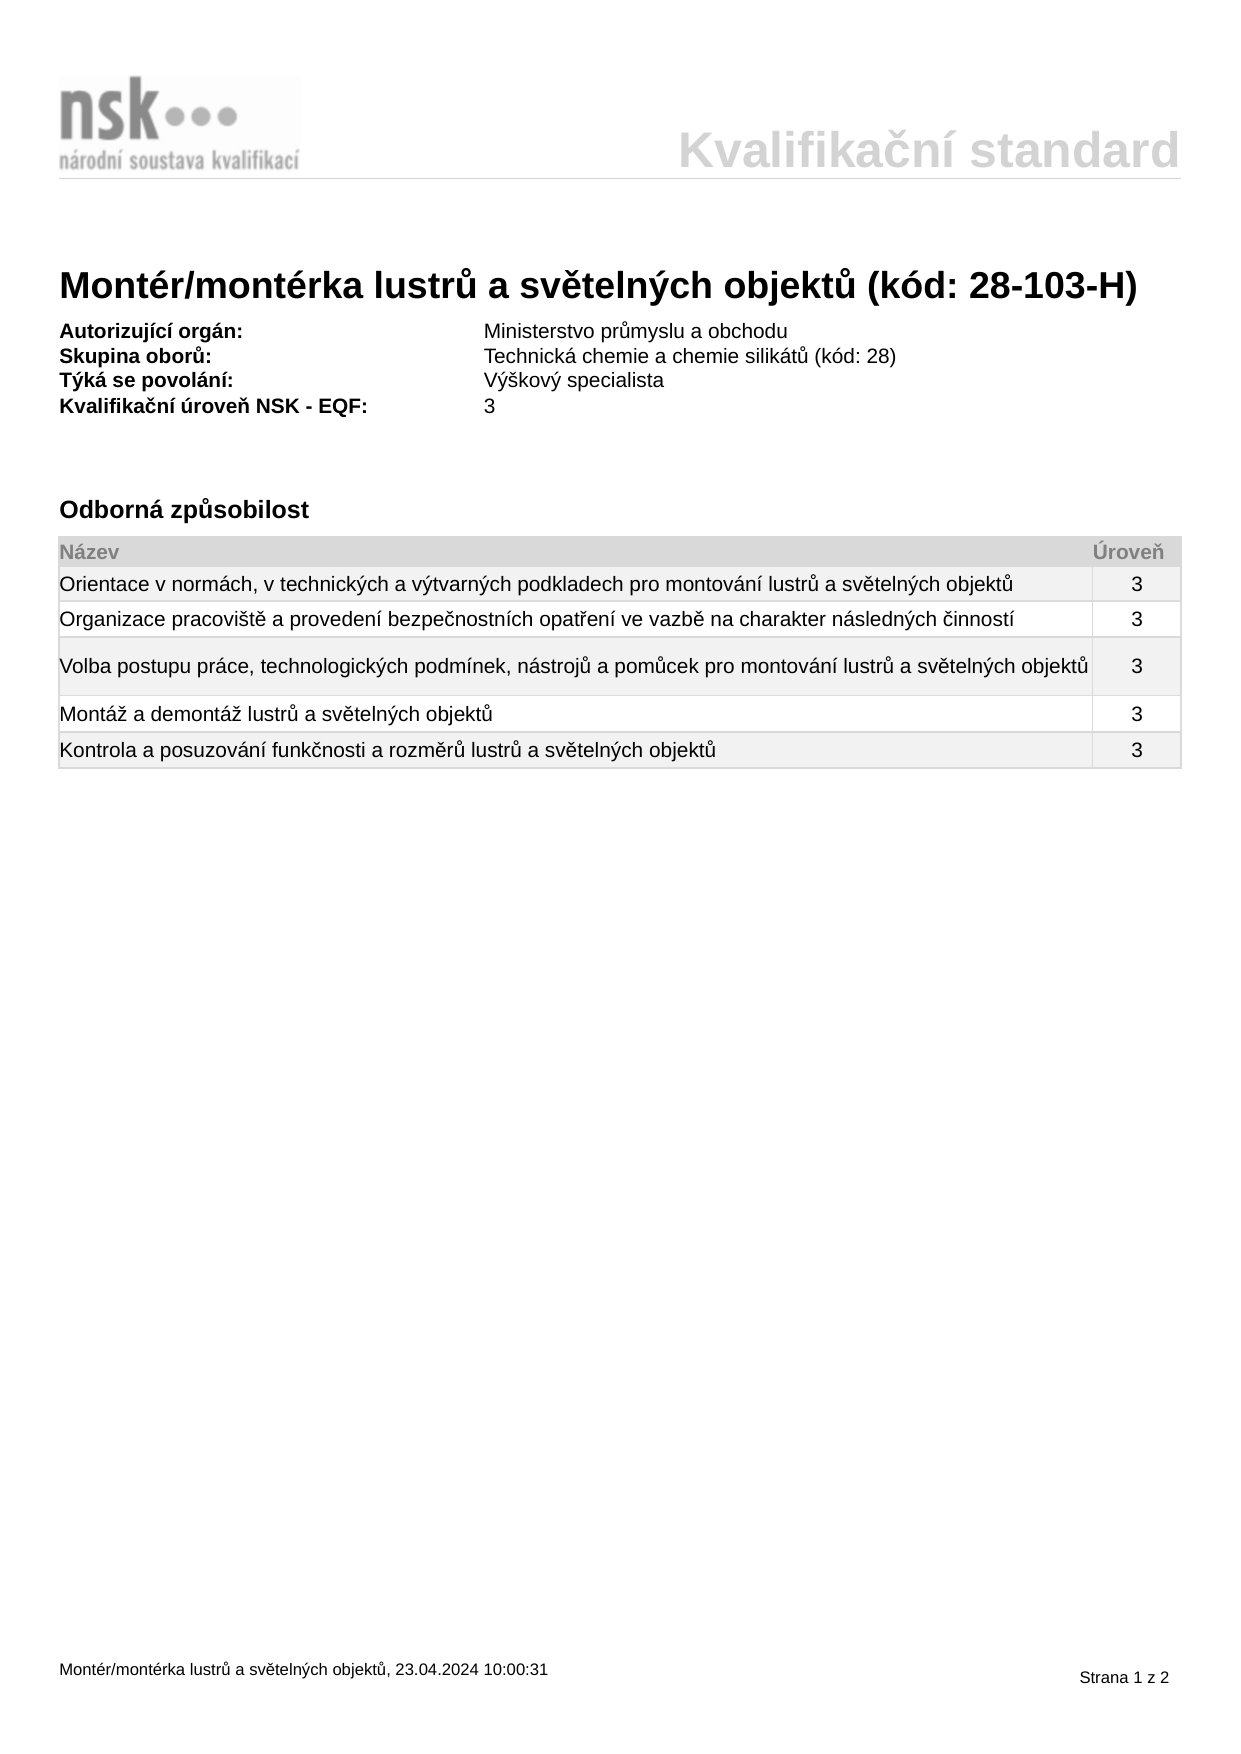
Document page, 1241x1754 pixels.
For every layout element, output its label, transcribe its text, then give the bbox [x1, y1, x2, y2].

table_cell [59, 1364, 483, 1659]
table_cell [862, 418, 1093, 489]
table_cell [59, 179, 1181, 196]
table_cell [484, 1364, 620, 1659]
table_header [621, 59, 626, 172]
table_cell Organizace pracoviště a provedení bezpečnostních opatření ve vazbě na charakter následných činností [60, 602, 1092, 636]
table_cell Název [60, 537, 1092, 566]
table_cell Týká se povolání: [59, 368, 483, 392]
table_cell [59, 1067, 483, 1364]
table_cell [620, 418, 626, 489]
table_cell [1169, 1067, 1181, 1364]
table_cell [1169, 1660, 1181, 1696]
table_cell [620, 524, 626, 536]
table_cell [1093, 307, 1169, 319]
table_cell Výškový specialista [484, 368, 1181, 393]
table_cell Orientace v normách, v technických a výtvarných podkladech pro montování lustrů a světelných objektů [60, 567, 1092, 600]
table_cell Montér/montérka lustrů a světelných objektů (kód: 28-103-H) [59, 224, 1181, 307]
table_cell [626, 1067, 862, 1364]
table_cell Úroveň [1093, 537, 1180, 566]
table_cell [620, 1067, 626, 1364]
table_cell [620, 196, 626, 224]
picture [58, 59, 621, 172]
table_cell [1093, 524, 1169, 536]
table_cell [1093, 196, 1169, 224]
table_cell [862, 769, 1093, 1067]
table_cell Kvalifikační úroveň NSK - EQF: [59, 394, 483, 417]
table_cell [484, 196, 620, 224]
table_cell [484, 1067, 620, 1364]
table_cell [862, 524, 1093, 536]
table_cell [59, 196, 483, 224]
table_cell [484, 307, 620, 319]
table_cell 3 [1093, 567, 1180, 600]
table_cell [59, 769, 483, 1067]
table_cell 3 [1093, 602, 1180, 636]
table_cell [484, 172, 620, 178]
table_cell [1093, 418, 1169, 489]
table_cell 3 [484, 394, 1181, 417]
table_cell Odborná způsobilost [59, 489, 1181, 524]
table_cell Kontrola a posuzování funkčnosti a rozměrů lustrů a světelných objektů [60, 733, 1092, 767]
table_cell [620, 1364, 626, 1659]
table_cell [620, 307, 626, 319]
table_cell [626, 524, 862, 536]
table_cell [59, 418, 483, 489]
table_cell Montáž a demontáž lustrů a světelných objektů [60, 696, 1092, 731]
table_cell Ministerstvo průmyslu a obchodu [484, 319, 1181, 344]
table_cell [626, 196, 862, 224]
table_cell Strana 1 z 2 [862, 1660, 1169, 1696]
table_cell [484, 769, 620, 1067]
table_cell [59, 172, 483, 178]
table_cell [59, 307, 483, 319]
table_cell [1169, 418, 1181, 489]
table_cell [862, 1364, 1093, 1659]
table_cell [484, 418, 620, 489]
table_cell 3 [1093, 638, 1180, 695]
table_cell [626, 1364, 862, 1659]
table_cell Technická chemie a chemie silikátů (kód: 28) [484, 344, 1181, 368]
table_cell Skupina oborů: [59, 344, 483, 368]
table_cell 3 [1093, 733, 1180, 767]
table_cell [1169, 524, 1181, 536]
table_cell [1169, 307, 1181, 319]
table_cell [862, 196, 1093, 224]
table_cell [1093, 1067, 1169, 1364]
table_cell [1169, 1364, 1181, 1659]
table_cell 3 [1093, 696, 1180, 731]
table_cell Montér/montérka lustrů a světelných objektů, 23.04.2024 10:00:31 [59, 1660, 862, 1696]
table_cell [862, 307, 1093, 319]
table_cell [862, 1067, 1093, 1364]
table_cell [1169, 196, 1181, 224]
table_cell [626, 769, 862, 1067]
table_cell Autorizující orgán: [59, 319, 483, 343]
table_cell [626, 418, 862, 489]
table_cell [1093, 769, 1169, 1067]
table_cell [1169, 769, 1181, 1067]
table_header Kvalifikační standard [626, 59, 1181, 178]
table_cell [59, 524, 483, 536]
table_cell [484, 524, 620, 536]
table_cell [626, 307, 862, 319]
table_cell [620, 769, 626, 1067]
table_cell Volba postupu práce, technologických podmínek, nástrojů a pomůcek pro montování lustrů a světelných objektů [60, 638, 1092, 695]
table_cell [1093, 1364, 1169, 1659]
